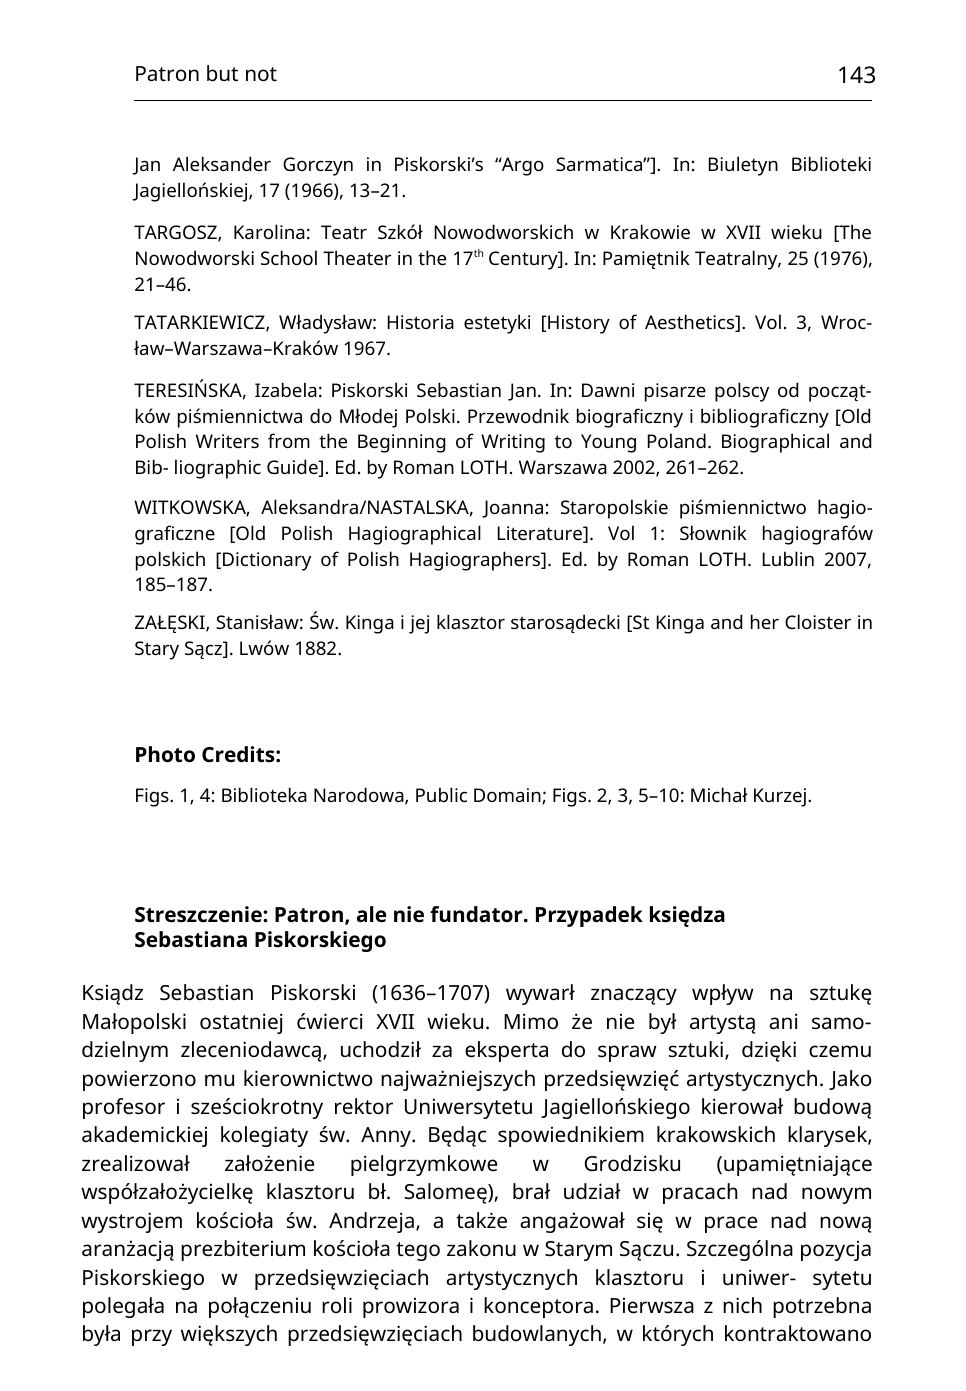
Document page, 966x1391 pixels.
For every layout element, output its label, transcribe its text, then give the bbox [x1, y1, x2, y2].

text TARGOSZ, Karolina: Teatr Szkół Nowodworskich w Krakowie w XVII wieku [The Nowodworski School Theater in the 17th Century]. In: Pamiętnik Teatralny, 25 (1976), 21–46. [134, 220, 873, 297]
subtitle Photo Credits: [134, 740, 884, 768]
subtitle Streszczenie: Patron, ale nie fundator. Przypadek księdza [134, 902, 884, 927]
text TATARKIEWICZ, Władysław: Historia estetyki [History of Aesthetics]. Vol. 3, Wroc- ław–Warszawa–Kraków 1967. [134, 309, 873, 360]
text ZAŁĘSKI, Stanisław: Św. Kinga i jej klasztor starosądecki [St Kinga and her Cloister in Stary Sącz]. Lwów 1882. [134, 609, 873, 661]
text TERESIŃSKA, Izabela: Piskorski Sebastian Jan. In: Dawni pisarze polscy od począt- ków piśmiennictwa do Młodej Polski. Przewodnik biograficzny i bibliograficzny [Old Polish Writers from the Beginning of Writing to Young Poland. Biographical and Bib- liographic Guide]. Ed. by Roman LOTH. Warszawa 2002, 261–262. [134, 377, 873, 480]
text WITKOWSKA, Aleksandra/NASTALSKA, Joanna: Staropolskie piśmiennictwo hagio- graficzne [Old Polish Hagiographical Literature]. Vol 1: Słownik hagiografów polskich [Dictionary of Polish Hagiographers]. Ed. by Roman LOTH. Lublin 2007, 185–187. [134, 494, 873, 597]
text Figs. 1, 4: Biblioteka Narodowa, Public Domain; Figs. 2, 3, 5–10: Michał Kurzej. [134, 782, 884, 808]
text Sebastiana Piskorskiego [134, 927, 884, 952]
subtitle Ksiądz Sebastian Piskorski (1636–1707) wywarł znaczący wpływ na sztukę Małopolski ostatniej ćwierci XVII wieku. Mimo że nie był artystą ani samo- dzielnym zleceniodawcą, uchodził za eksperta do spraw sztuki, dzięki czemu powierzono mu kierownictwo najważniejszych przedsięwzięć artystycznych. Jako profesor i sześciokrotny rektor Uniwersytetu Jagiellońskiego kierował budową akademickiej kolegiaty św. Anny. Będąc spowiednikiem krakowskich klarysek, zrealizował założenie pielgrzymkowe w Grodzisku (upamiętniające współzałożycielkę klasztoru bł. Salomeę), brał udział w pracach nad nowym wystrojem kościoła św. Andrzeja, a także angażował się w prace nad nową aranżacją prezbiterium kościoła tego zakonu w Starym Sączu. Szczególna pozycja Piskorskiego w przedsięwzięciach artystycznych klasztoru i uniwer- sytetu polegała na połączeniu roli prowizora i konceptora. Pierwsza z nich potrzebna była przy większych przedsięwzięciach budowlanych, w których kontraktowano [81, 978, 873, 1348]
text Jan Aleksander Gorczyn in Piskorski’s “Argo Sarmatica”]. In: Biuletyn Biblioteki Jagiellońskiej, 17 (1966), 13–21. [134, 152, 873, 203]
